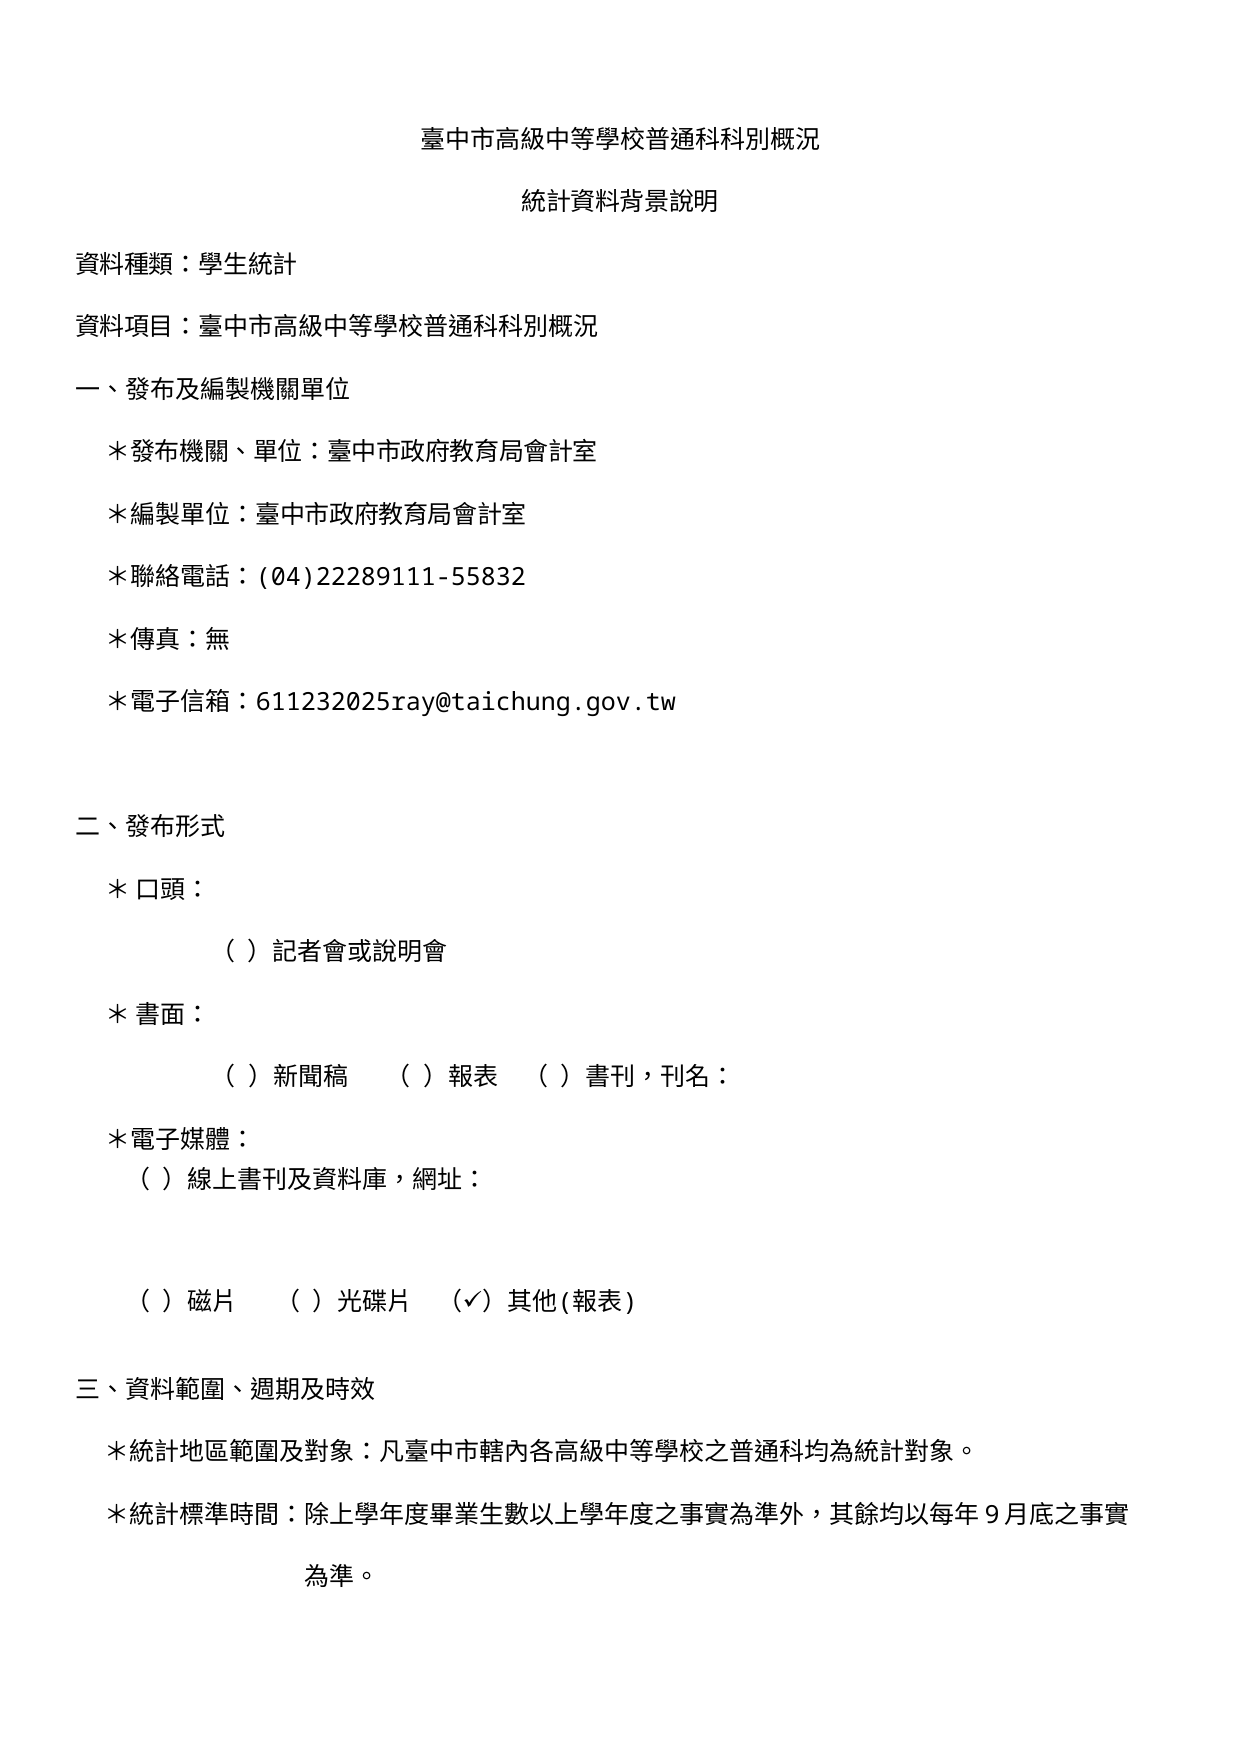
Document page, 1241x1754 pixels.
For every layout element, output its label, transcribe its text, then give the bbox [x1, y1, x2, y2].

text ＊編製單位：臺中市政府教育局會計室 [106, 471, 1165, 533]
text 統計資料背景說明 [75, 158, 1165, 221]
text （ ）線上書刊及資料庫，網址： [75, 1158, 1199, 1196]
text 臺中市高級中等學校普通科科別概況 [75, 96, 1165, 158]
text ＊統計地區範圍及對象：凡臺中市轄內各高級中等學校之普通科均為統計對象。 [104, 1408, 1197, 1471]
text ＊聯絡電話：(04)22289111-55832 [106, 533, 1165, 596]
list 書面： [106, 971, 1165, 1033]
text 三、資料範圍、週期及時效 [75, 1346, 1165, 1408]
text ＊發布機關、單位：臺中市政府教育局會計室 [106, 408, 1165, 471]
text 資料種類：學生統計 [75, 221, 1165, 283]
text 資料項目：臺中市高級中等學校普通科科別概況 [75, 283, 1165, 346]
text ＊電子信箱：611232025ray@taichung.gov.tw [106, 658, 1165, 721]
text ＊電子媒體： [106, 1096, 1165, 1158]
text 二、發布形式 [75, 783, 1165, 846]
text （ ）記者會或說明會 [75, 908, 1165, 971]
text 為準。 [304, 1533, 1165, 1596]
text （ ）磁片 （ ）光碟片 （）其他(報表) [75, 1258, 1199, 1321]
text ＊統計標準時間：除上學年度畢業生數以上學年度之事實為準外，其餘均以每年9月底之事實 [104, 1471, 1165, 1533]
text ＊傳真：無 [106, 596, 1165, 658]
list 口頭： [106, 846, 1165, 908]
text （ ）新聞稿 （ ）報表 （ ）書刊，刊名： [106, 1033, 1165, 1096]
text 一、發布及編製機關單位 [75, 346, 1165, 408]
